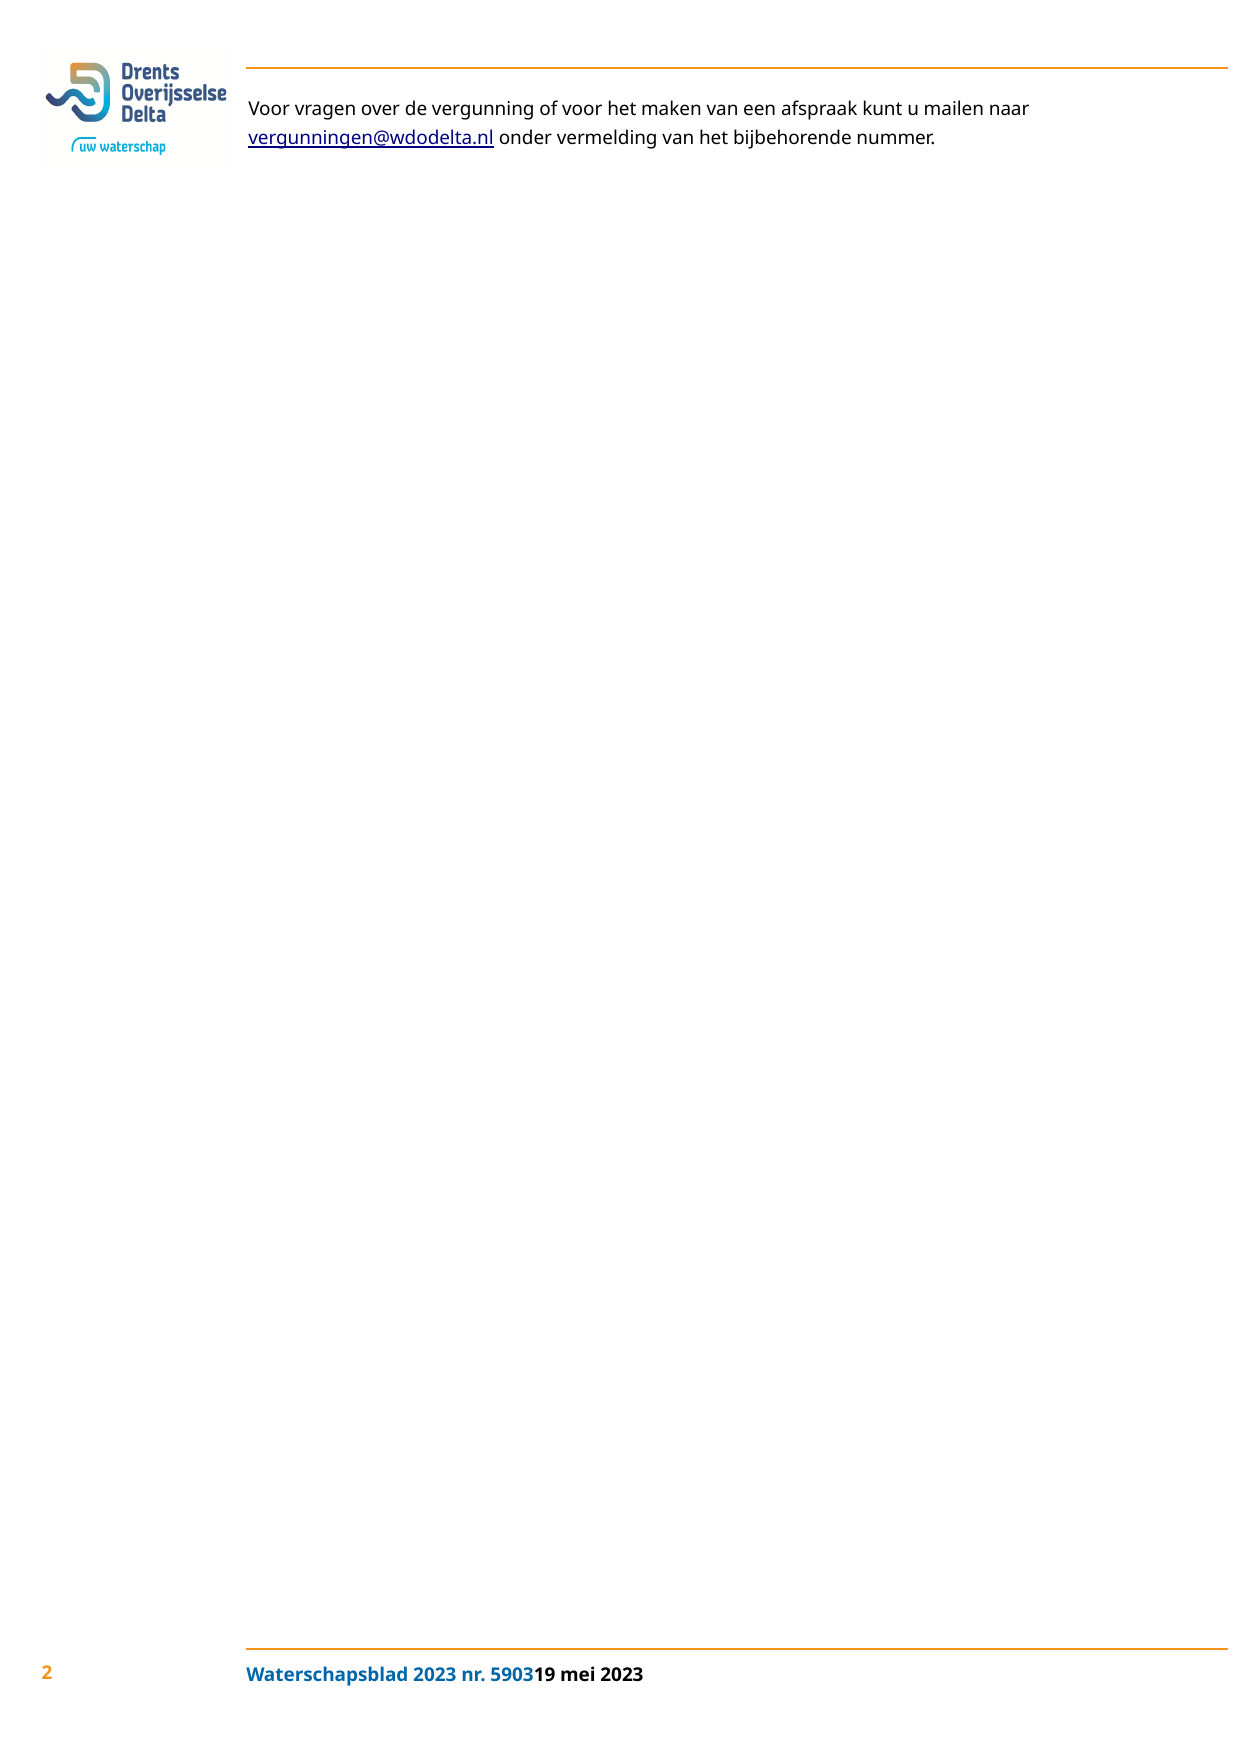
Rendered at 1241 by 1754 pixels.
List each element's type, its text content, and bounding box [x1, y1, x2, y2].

text Voor vragen over de vergunning of voor het maken van een afspraak kunt u mailen naar vergunningen@wdodelta.nl onder vermelding van het bijbehorende nummer. [248, 95, 1152, 150]
picture [41, 47, 231, 172]
